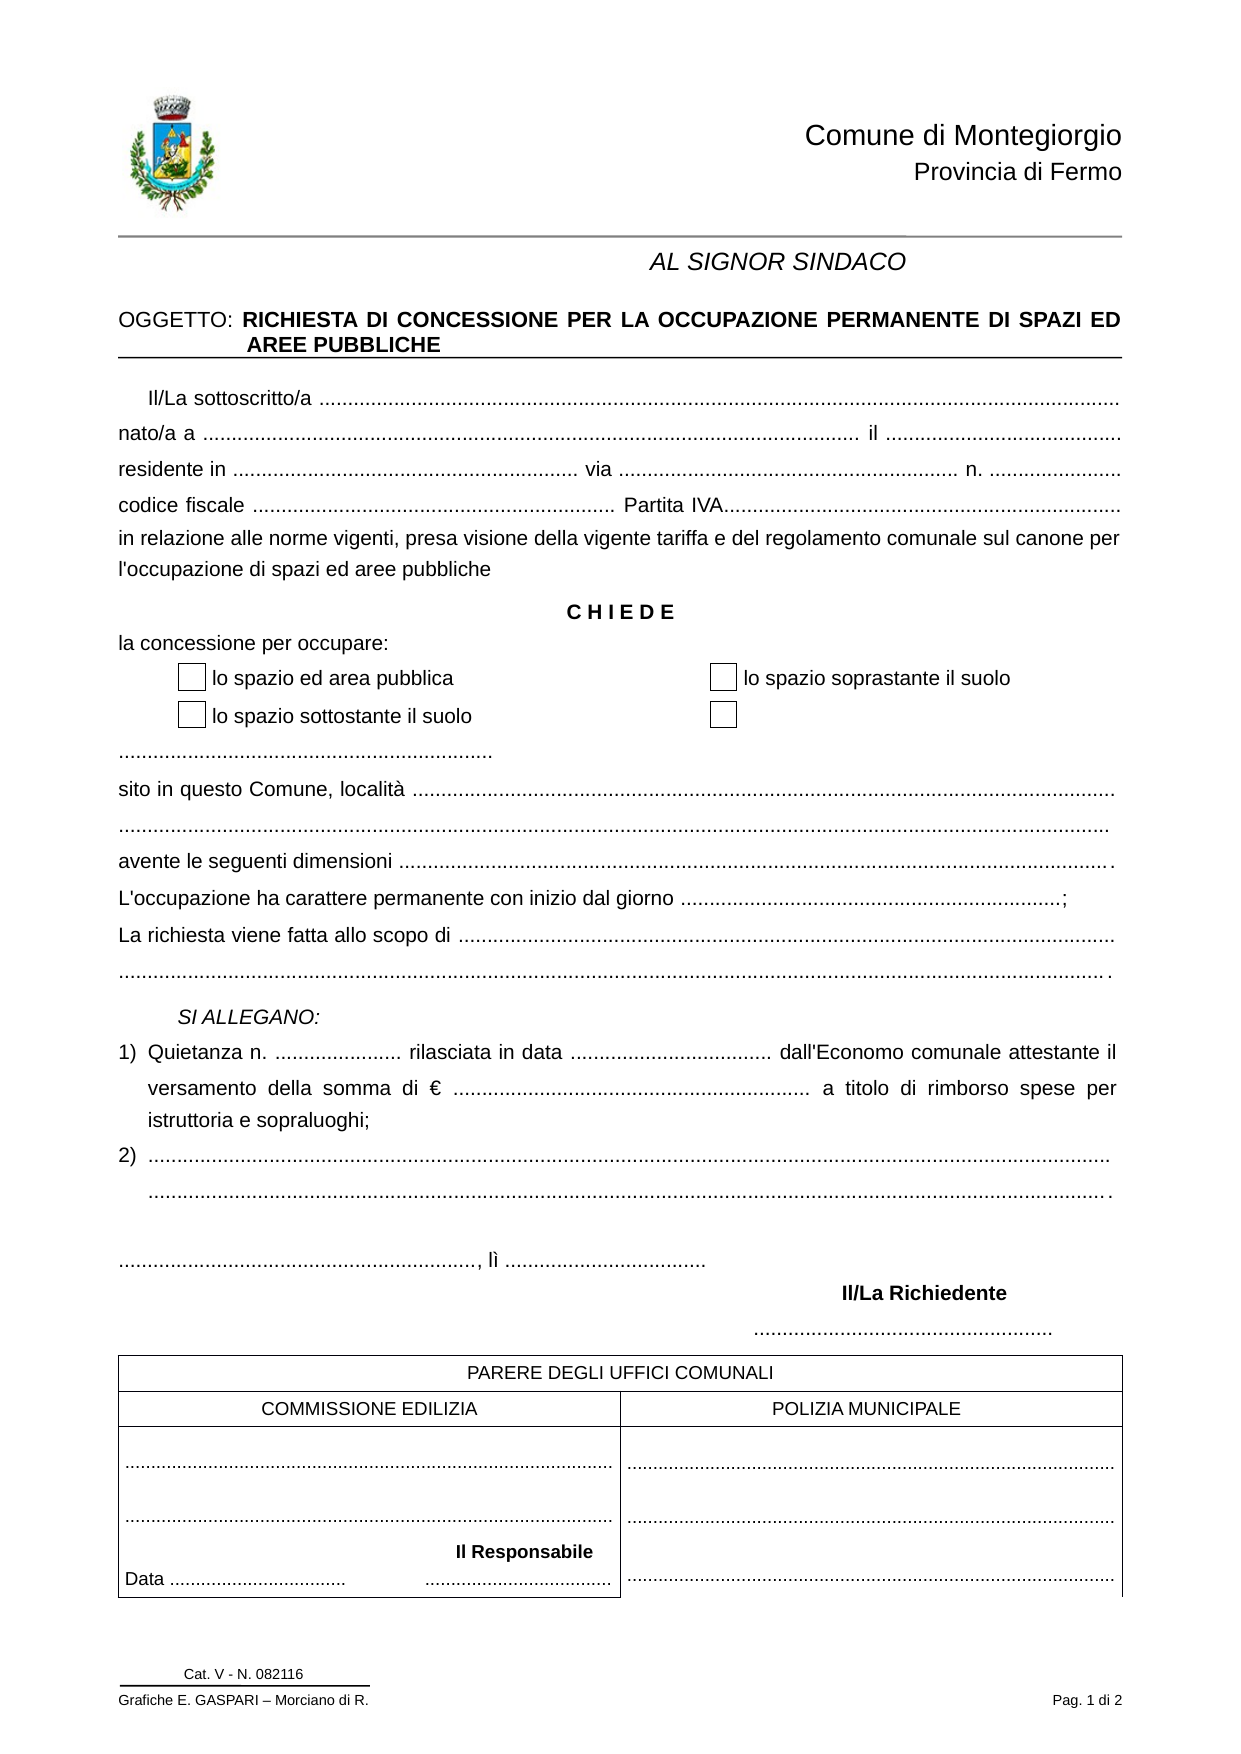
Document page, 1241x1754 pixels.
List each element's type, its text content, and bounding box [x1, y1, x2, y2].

list Quietanza n. ...................... rilasciata in data ................................... dall'Economo comunale attestante il versamento della somma di € .............................................................. a titolo di rimborso spese per istruttoria e sopraluoghi; [118, 1036, 1117, 1132]
table_cell .............................................................................................. [119, 1427, 620, 1481]
text La richiesta viene fatta allo scopo di .................................................................................................................. ............................................................................................................................................................................ [118, 919, 1117, 984]
table_cell .............................................................................................. [621, 1481, 1122, 1535]
text lo spazio ed area pubblica lo spazio soprastante il suolo [118, 662, 1117, 691]
text OGGETTO: RICHIESTA DI CONCESSIONE PER LA OCCUPAZIONE PERMANENTE DI SPAZI ED AREE PUBBLICHE [118, 307, 1122, 356]
text AL SIGNOR SINDACO [650, 247, 1122, 276]
table_cell .............................................................................................. [119, 1481, 620, 1535]
table_cell COMMISSIONE EDILIZIA [119, 1392, 620, 1426]
table_cell .............................................................................................. [621, 1535, 1122, 1597]
table_cell POLIZIA MUNICIPALE [621, 1392, 1122, 1426]
subtitle C H I E D E [118, 600, 1122, 624]
list ....................................................................................................................................................................... ....................................................................................................................................................................... [118, 1139, 1117, 1204]
text lo spazio sottostante il suolo ................................................................. [118, 700, 1117, 764]
text SI ALLEGANO: [118, 1005, 1117, 1029]
table_header PARERE DEGLI UFFICI COMUNALI [119, 1356, 1122, 1391]
text L'occupazione ha carattere permanente con inizio dal giorno ..................................................................; [118, 882, 1117, 911]
text la concessione per occupare: [118, 631, 1117, 655]
text sito in questo Comune, località .......................................................................................................................... ............................................................................................................................................................................ avente le seguenti dimensioni ............................................................................................................................ [118, 773, 1117, 873]
text Comune di Montegiorgio [224, 118, 1122, 152]
table_cell Il Responsabile Data .................................. .................................... [119, 1535, 620, 1597]
text .............................................................., lì ................................... [118, 1244, 1117, 1272]
text Provincia di Fermo [224, 157, 1122, 185]
text .................................................... [753, 1312, 1117, 1341]
text Il/La sottoscritto/a ........................................................................................................................................... nato/a a .................................................................................................................. il ......................................... residente in ............................................................ via ........................................................... n. ....................... codice fiscale ............................................................... Partita IVA..................................................................... in relazione alle norme vigenti, presa visione della vigente tariffa e del regolamento comunale sul canone per l'occupazione di spazi ed aree pubbliche [118, 382, 1122, 580]
subtitle Il/La Richiedente [842, 1281, 1117, 1305]
table_cell .............................................................................................. [621, 1427, 1122, 1481]
picture [122, 87, 224, 219]
